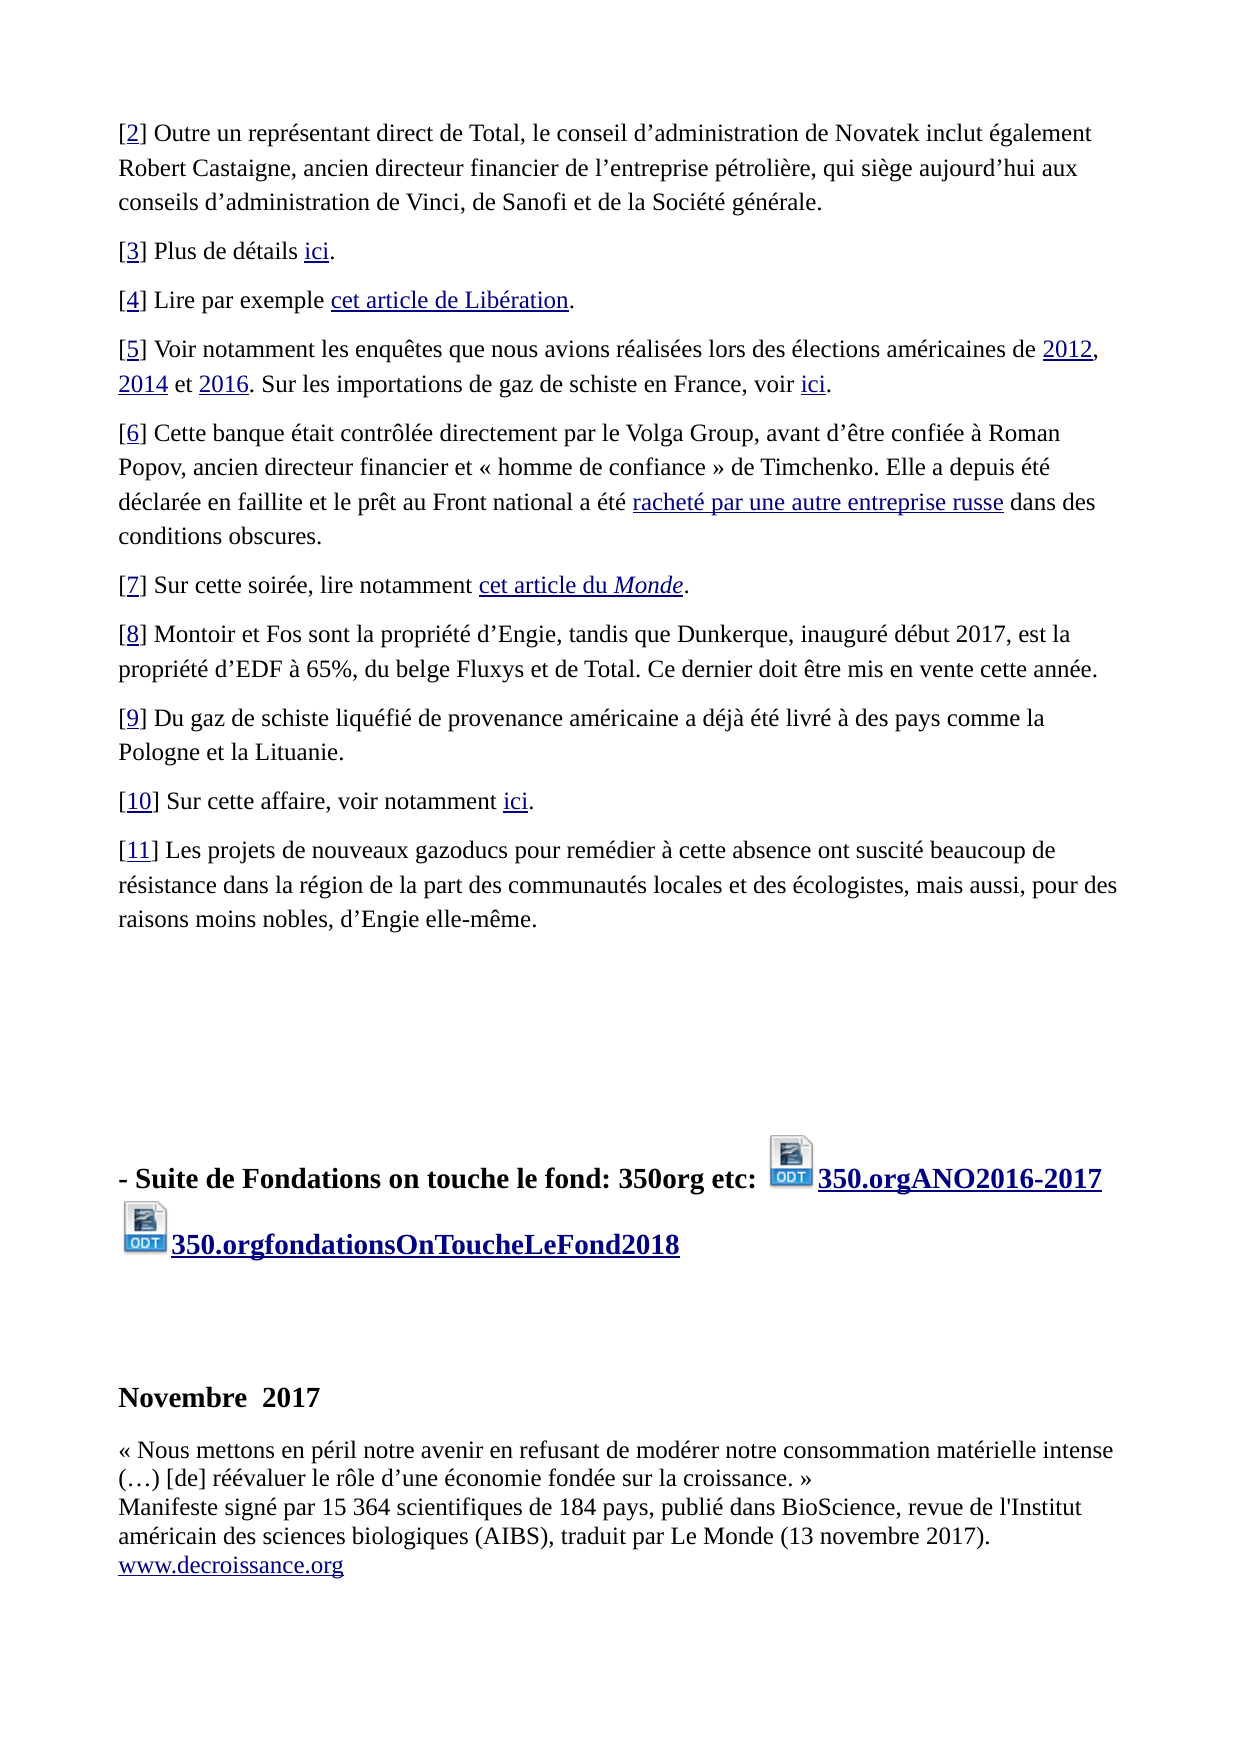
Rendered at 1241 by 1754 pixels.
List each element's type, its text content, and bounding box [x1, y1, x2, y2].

text [8] Montoir et Fos sont la propriété d’Engie, tandis que Dunkerque, inauguré début 2017, est la propriété d’EDF à 65%, du belge Fluxys et de Total. Ce dernier doit être mis en vente cette année. [118, 619, 1122, 683]
text Novembre 2017 [118, 1380, 1122, 1413]
text [10] Sur cette affaire, voir notamment ici. [118, 786, 1122, 815]
picture [118, 1201, 172, 1255]
text « Nous mettons en péril notre avenir en refusant de modérer notre consommation matérielle intense (…) [de] réévaluer le rôle d’une économie fondée sur la croissance. » Manifeste signé par 15 364 scientifiques de 184 pays, publié dans BioScience, revue de l'Institut américain des sciences biologiques (AIBS), traduit par Le Monde (13 novembre 2017). www.decroissance.org [118, 1435, 1122, 1578]
text [9] Du gaz de schiste liquéfié de provenance américaine a déjà été livré à des pays comme la Pologne et la Lituanie. [118, 703, 1122, 766]
text [11] Les projets de nouveaux gazoducs pour remédier à cette absence ont suscité beaucoup de résistance dans la région de la part des communautés locales et des écologistes, mais aussi, pour des raisons moins nobles, d’Engie elle-même. [118, 836, 1122, 933]
text [3] Plus de détails ici. [118, 236, 1122, 265]
text [7] Sur cette soirée, lire notamment cet article du Monde. [118, 570, 1122, 599]
text [5] Voir notamment les enquêtes que nous avions réalisées lors des élections américaines de 2012, 2014 et 2016. Sur les importations de gaz de schiste en France, voir ici. [118, 334, 1122, 397]
text - Suite de Fondations on touche le fond: 350org etc: 350.orgANO2016-2017 350.orgfondationsOnToucheLeFond2018 [118, 1135, 1122, 1261]
text [4] Lire par exemple cet article de Libération. [118, 285, 1122, 314]
text [2] Outre un représentant direct de Total, le conseil d’administration de Novatek inclut également Robert Castaigne, ancien directeur financier de l’entreprise pétrolière, qui siège aujourd’hui aux conseils d’administration de Vinci, de Sanofi et de la Société générale. [118, 118, 1122, 216]
text [6] Cette banque était contrôlée directement par le Volga Group, avant d’être confiée à Roman Popov, ancien directeur financier et « homme de confiance » de Timchenko. Elle a depuis été déclarée en faillite et le prêt au Front national a été racheté par une autre entreprise russe dans des conditions obscures. [118, 418, 1122, 550]
picture [764, 1135, 818, 1189]
